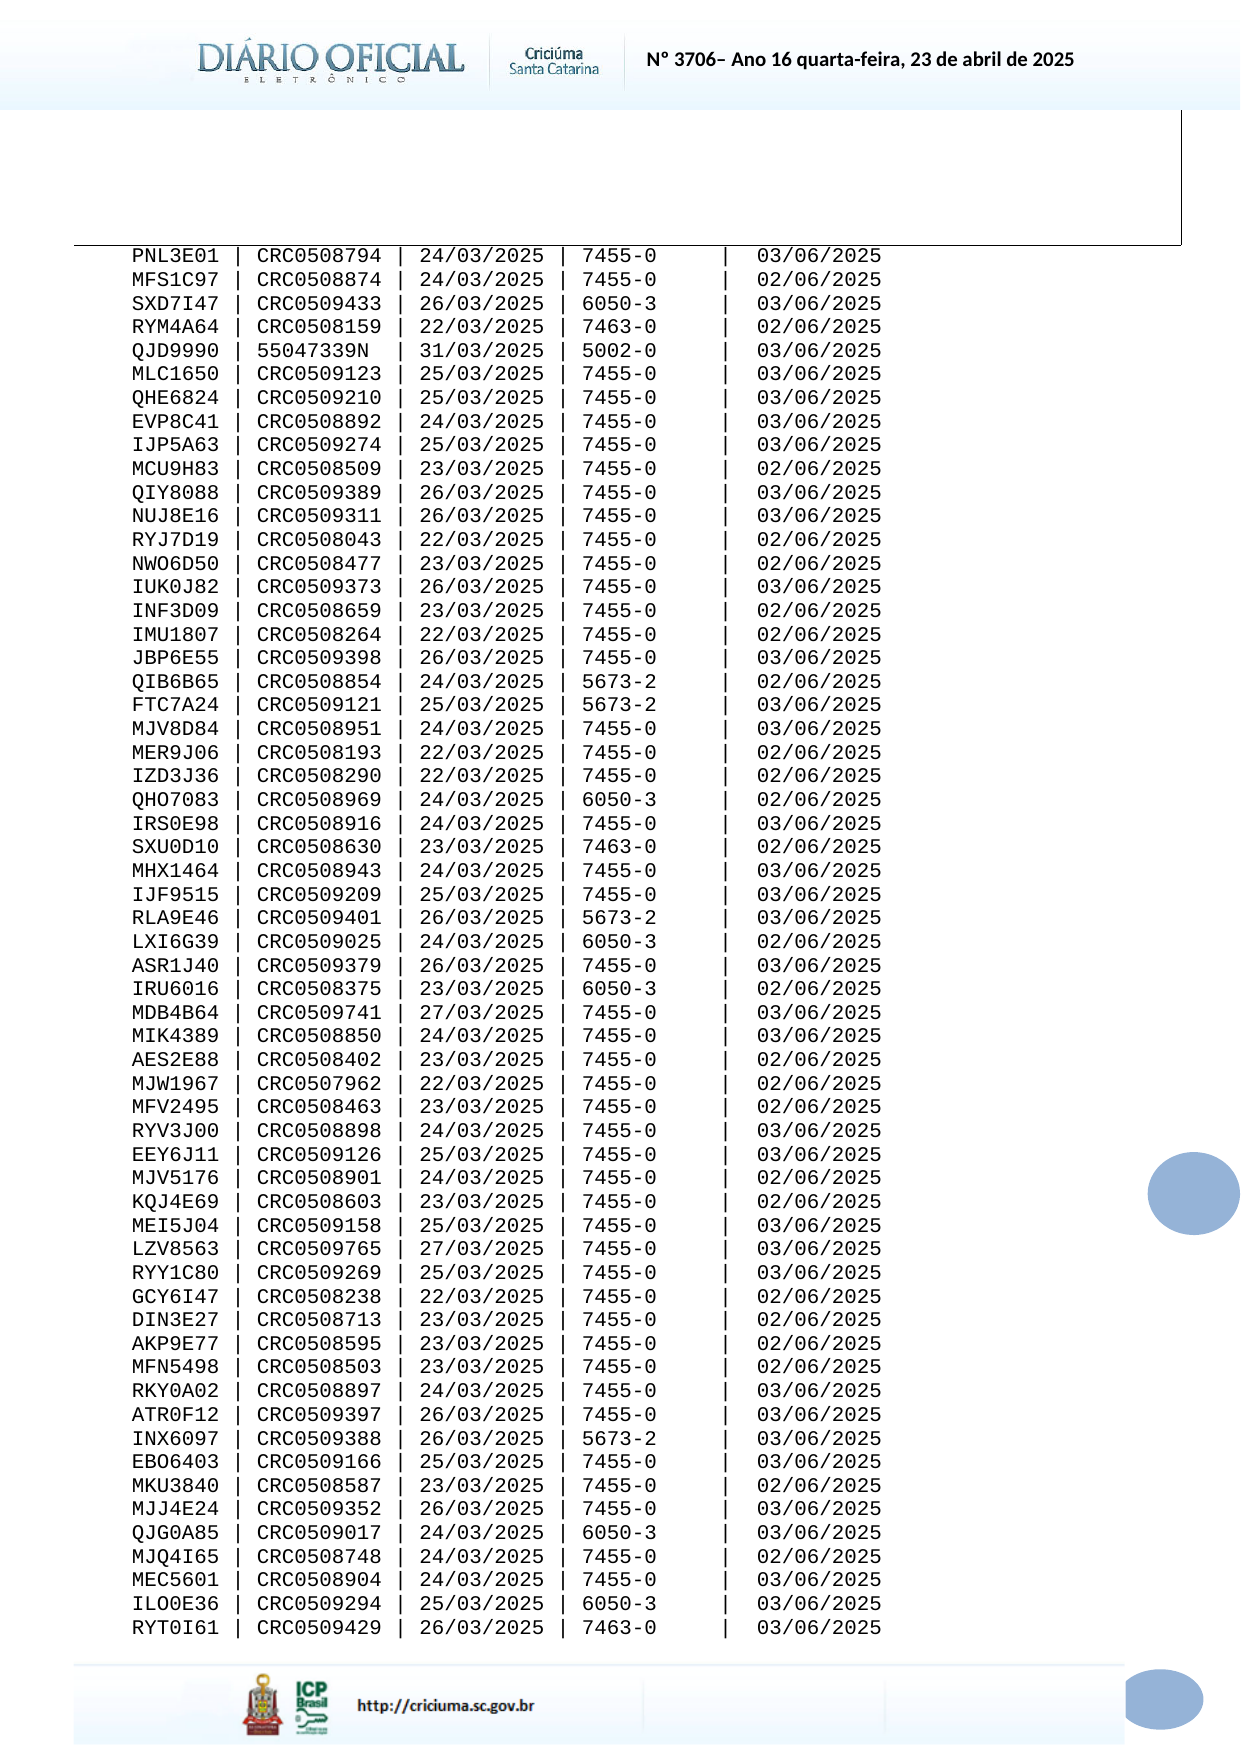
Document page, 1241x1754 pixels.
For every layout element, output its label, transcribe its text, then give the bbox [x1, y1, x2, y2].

text JBP6E55 | CRC0509398 | 26/03/2025 | 7455-0 | 03/06/2025 [44, 647, 1181, 671]
text QHE6824 | CRC0509210 | 25/03/2025 | 7455-0 | 03/06/2025 [44, 387, 1181, 411]
text IJP5A63 | CRC0509274 | 25/03/2025 | 7455-0 | 03/06/2025 [44, 434, 1181, 458]
text IUK0J82 | CRC0509373 | 26/03/2025 | 7455-0 | 03/06/2025 [44, 576, 1181, 600]
text MEC5601 | CRC0508904 | 24/03/2025 | 7455-0 | 03/06/2025 [44, 1569, 1181, 1593]
text IRU6016 | CRC0508375 | 23/03/2025 | 6050-3 | 02/06/2025 [44, 978, 1181, 1002]
text INX6097 | CRC0509388 | 26/03/2025 | 5673-2 | 03/06/2025 [44, 1427, 1181, 1451]
text QIY8088 | CRC0509389 | 26/03/2025 | 7455-0 | 03/06/2025 [44, 482, 1181, 505]
text KQJ4E69 | CRC0508603 | 23/03/2025 | 7455-0 | 02/06/2025 [44, 1191, 1153, 1215]
text INF3D09 | CRC0508659 | 23/03/2025 | 7455-0 | 02/06/2025 [44, 600, 1181, 623]
text IJF9515 | CRC0509209 | 25/03/2025 | 7455-0 | 03/06/2025 [44, 884, 1181, 907]
text RLA9E46 | CRC0509401 | 26/03/2025 | 5673-2 | 03/06/2025 [44, 907, 1181, 931]
text MKU3840 | CRC0508587 | 23/03/2025 | 7455-0 | 02/06/2025 [44, 1475, 1181, 1498]
text ATR0F12 | CRC0509397 | 26/03/2025 | 7455-0 | 03/06/2025 [44, 1404, 1181, 1427]
text GCY6I47 | CRC0508238 | 22/03/2025 | 7455-0 | 02/06/2025 [44, 1286, 1181, 1309]
text RYY1C80 | CRC0509269 | 25/03/2025 | 7455-0 | 03/06/2025 [44, 1262, 1181, 1286]
text SXU0D10 | CRC0508630 | 23/03/2025 | 7463-0 | 02/06/2025 [44, 836, 1181, 860]
text RYV3J00 | CRC0508898 | 24/03/2025 | 7455-0 | 03/06/2025 [44, 1120, 1181, 1144]
text ASR1J40 | CRC0509379 | 26/03/2025 | 7455-0 | 03/06/2025 [44, 954, 1181, 978]
text NWO6D50 | CRC0508477 | 23/03/2025 | 7455-0 | 02/06/2025 [44, 553, 1181, 576]
text IRS0E98 | CRC0508916 | 24/03/2025 | 7455-0 | 03/06/2025 [44, 813, 1181, 836]
text LXI6G39 | CRC0509025 | 24/03/2025 | 6050-3 | 02/06/2025 [44, 931, 1181, 954]
text AKP9E77 | CRC0508595 | 23/03/2025 | 7455-0 | 02/06/2025 [44, 1333, 1181, 1357]
text MJV8D84 | CRC0508951 | 24/03/2025 | 7455-0 | 03/06/2025 [44, 718, 1181, 742]
text QIB6B65 | CRC0508854 | 24/03/2025 | 5673-2 | 02/06/2025 [44, 671, 1181, 694]
text EBO6403 | CRC0509166 | 25/03/2025 | 7455-0 | 03/06/2025 [44, 1451, 1181, 1475]
text AES2E88 | CRC0508402 | 23/03/2025 | 7455-0 | 02/06/2025 [44, 1049, 1181, 1073]
text ILO0E36 | CRC0509294 | 25/03/2025 | 6050-3 | 03/06/2025 [44, 1593, 1181, 1617]
text MFS1C97 | CRC0508874 | 24/03/2025 | 7455-0 | 02/06/2025 [44, 269, 1181, 292]
text IZD3J36 | CRC0508290 | 22/03/2025 | 7455-0 | 02/06/2025 [44, 765, 1181, 789]
text QJG0A85 | CRC0509017 | 24/03/2025 | 6050-3 | 03/06/2025 [44, 1522, 1181, 1546]
text EVP8C41 | CRC0508892 | 24/03/2025 | 7455-0 | 03/06/2025 [44, 411, 1181, 434]
text FTC7A24 | CRC0509121 | 25/03/2025 | 5673-2 | 03/06/2025 [44, 694, 1181, 718]
text EEY6J11 | CRC0509126 | 25/03/2025 | 7455-0 | 03/06/2025 [44, 1144, 1181, 1167]
text MER9J06 | CRC0508193 | 22/03/2025 | 7455-0 | 02/06/2025 [44, 742, 1181, 765]
text MJW1967 | CRC0507962 | 22/03/2025 | 7455-0 | 02/06/2025 [44, 1073, 1181, 1096]
text RYM4A64 | CRC0508159 | 22/03/2025 | 7463-0 | 02/06/2025 [44, 316, 1181, 340]
text SXD7I47 | CRC0509433 | 26/03/2025 | 6050-3 | 03/06/2025 [44, 292, 1181, 316]
text MEI5J04 | CRC0509158 | 25/03/2025 | 7455-0 | 03/06/2025 [44, 1215, 1181, 1238]
text IMU1807 | CRC0508264 | 22/03/2025 | 7455-0 | 02/06/2025 [44, 623, 1181, 647]
text MDB4B64 | CRC0509741 | 27/03/2025 | 7455-0 | 03/06/2025 [44, 1002, 1181, 1026]
text MFN5498 | CRC0508503 | 23/03/2025 | 7455-0 | 02/06/2025 [44, 1357, 1181, 1380]
text MLC1650 | CRC0509123 | 25/03/2025 | 7455-0 | 03/06/2025 [44, 363, 1181, 387]
text MJJ4E24 | CRC0509352 | 26/03/2025 | 7455-0 | 03/06/2025 [44, 1498, 1181, 1522]
text DIN3E27 | CRC0508713 | 23/03/2025 | 7455-0 | 02/06/2025 [44, 1309, 1181, 1333]
text MJV5176 | CRC0508901 | 24/03/2025 | 7455-0 | 02/06/2025 [44, 1167, 1157, 1191]
text MIK4389 | CRC0508850 | 24/03/2025 | 7455-0 | 03/06/2025 [44, 1026, 1181, 1049]
text RKY0A02 | CRC0508897 | 24/03/2025 | 7455-0 | 03/06/2025 [44, 1380, 1181, 1404]
text RYT0I61 | CRC0509429 | 26/03/2025 | 7463-0 | 03/06/2025 [44, 1617, 1181, 1640]
text QHO7083 | CRC0508969 | 24/03/2025 | 6050-3 | 02/06/2025 [44, 789, 1181, 813]
text MHX1464 | CRC0508943 | 24/03/2025 | 7455-0 | 03/06/2025 [44, 860, 1181, 884]
text MCU9H83 | CRC0508509 | 23/03/2025 | 7455-0 | 02/06/2025 [44, 458, 1181, 482]
text PNL3E01 | CRC0508794 | 24/03/2025 | 7455-0 | 03/06/2025 [44, 245, 1181, 269]
text MJQ4I65 | CRC0508748 | 24/03/2025 | 7455-0 | 02/06/2025 [44, 1546, 1181, 1569]
text NUJ8E16 | CRC0509311 | 26/03/2025 | 7455-0 | 03/06/2025 [44, 505, 1181, 529]
text QJD9990 | 55047339N | 31/03/2025 | 5002-0 | 03/06/2025 [44, 340, 1181, 363]
text MFV2495 | CRC0508463 | 23/03/2025 | 7455-0 | 02/06/2025 [44, 1096, 1181, 1120]
text LZV8563 | CRC0509765 | 27/03/2025 | 7455-0 | 03/06/2025 [44, 1238, 1181, 1262]
text RYJ7D19 | CRC0508043 | 22/03/2025 | 7455-0 | 02/06/2025 [44, 529, 1181, 553]
